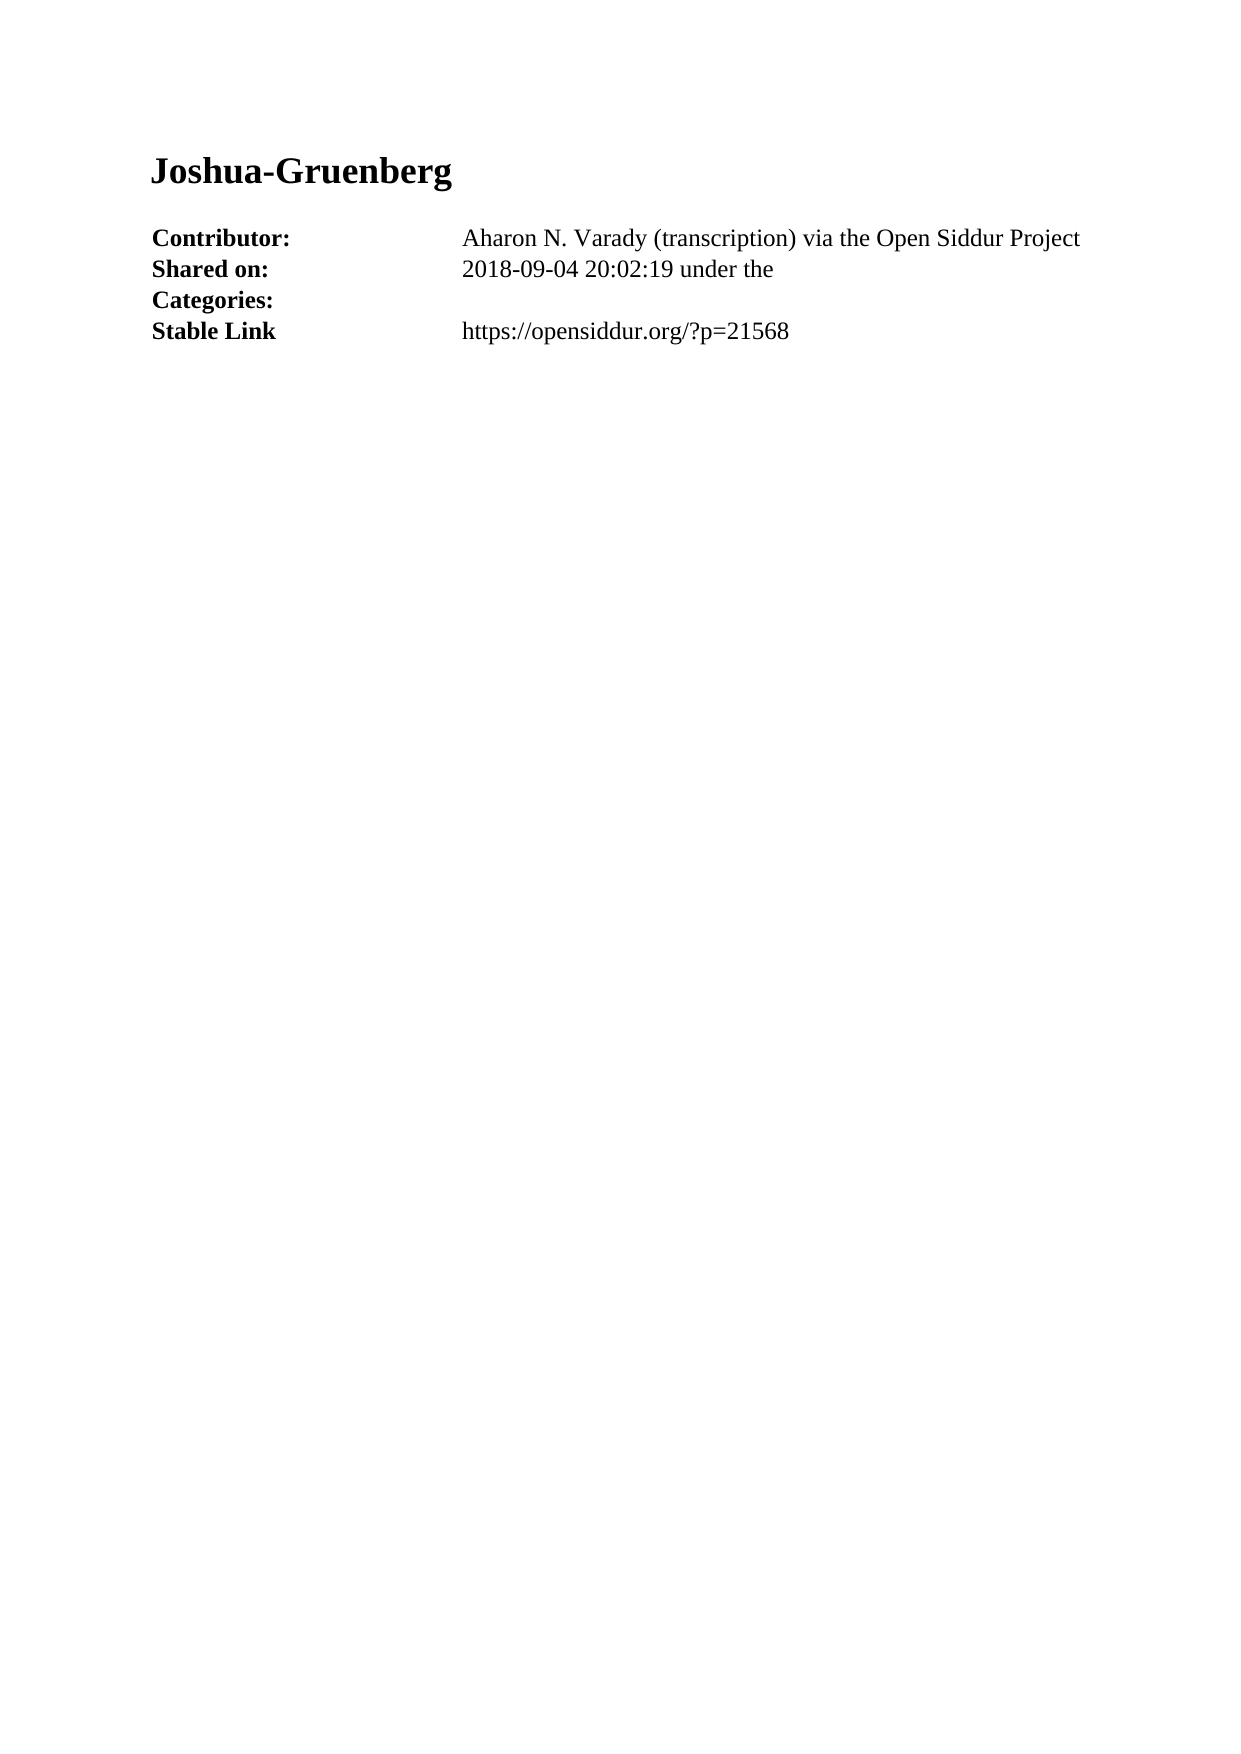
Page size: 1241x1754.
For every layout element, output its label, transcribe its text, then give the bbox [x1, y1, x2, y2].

table_cell https://opensiddur.org/?p=21568 [460, 315, 1090, 346]
table_cell Stable Link [150, 315, 460, 346]
table_cell Shared on: [150, 254, 460, 284]
subtitle Joshua-Gruenberg [150, 150, 1090, 192]
table_cell 2018-09-04 20:02:19 under the [460, 254, 1090, 284]
table_cell [460, 284, 1090, 315]
table_header Aharon N. Varady (transcription) via the Open Siddur Project [460, 223, 1090, 253]
table_cell Categories: [150, 284, 460, 315]
table_header Contributor: [150, 223, 460, 253]
